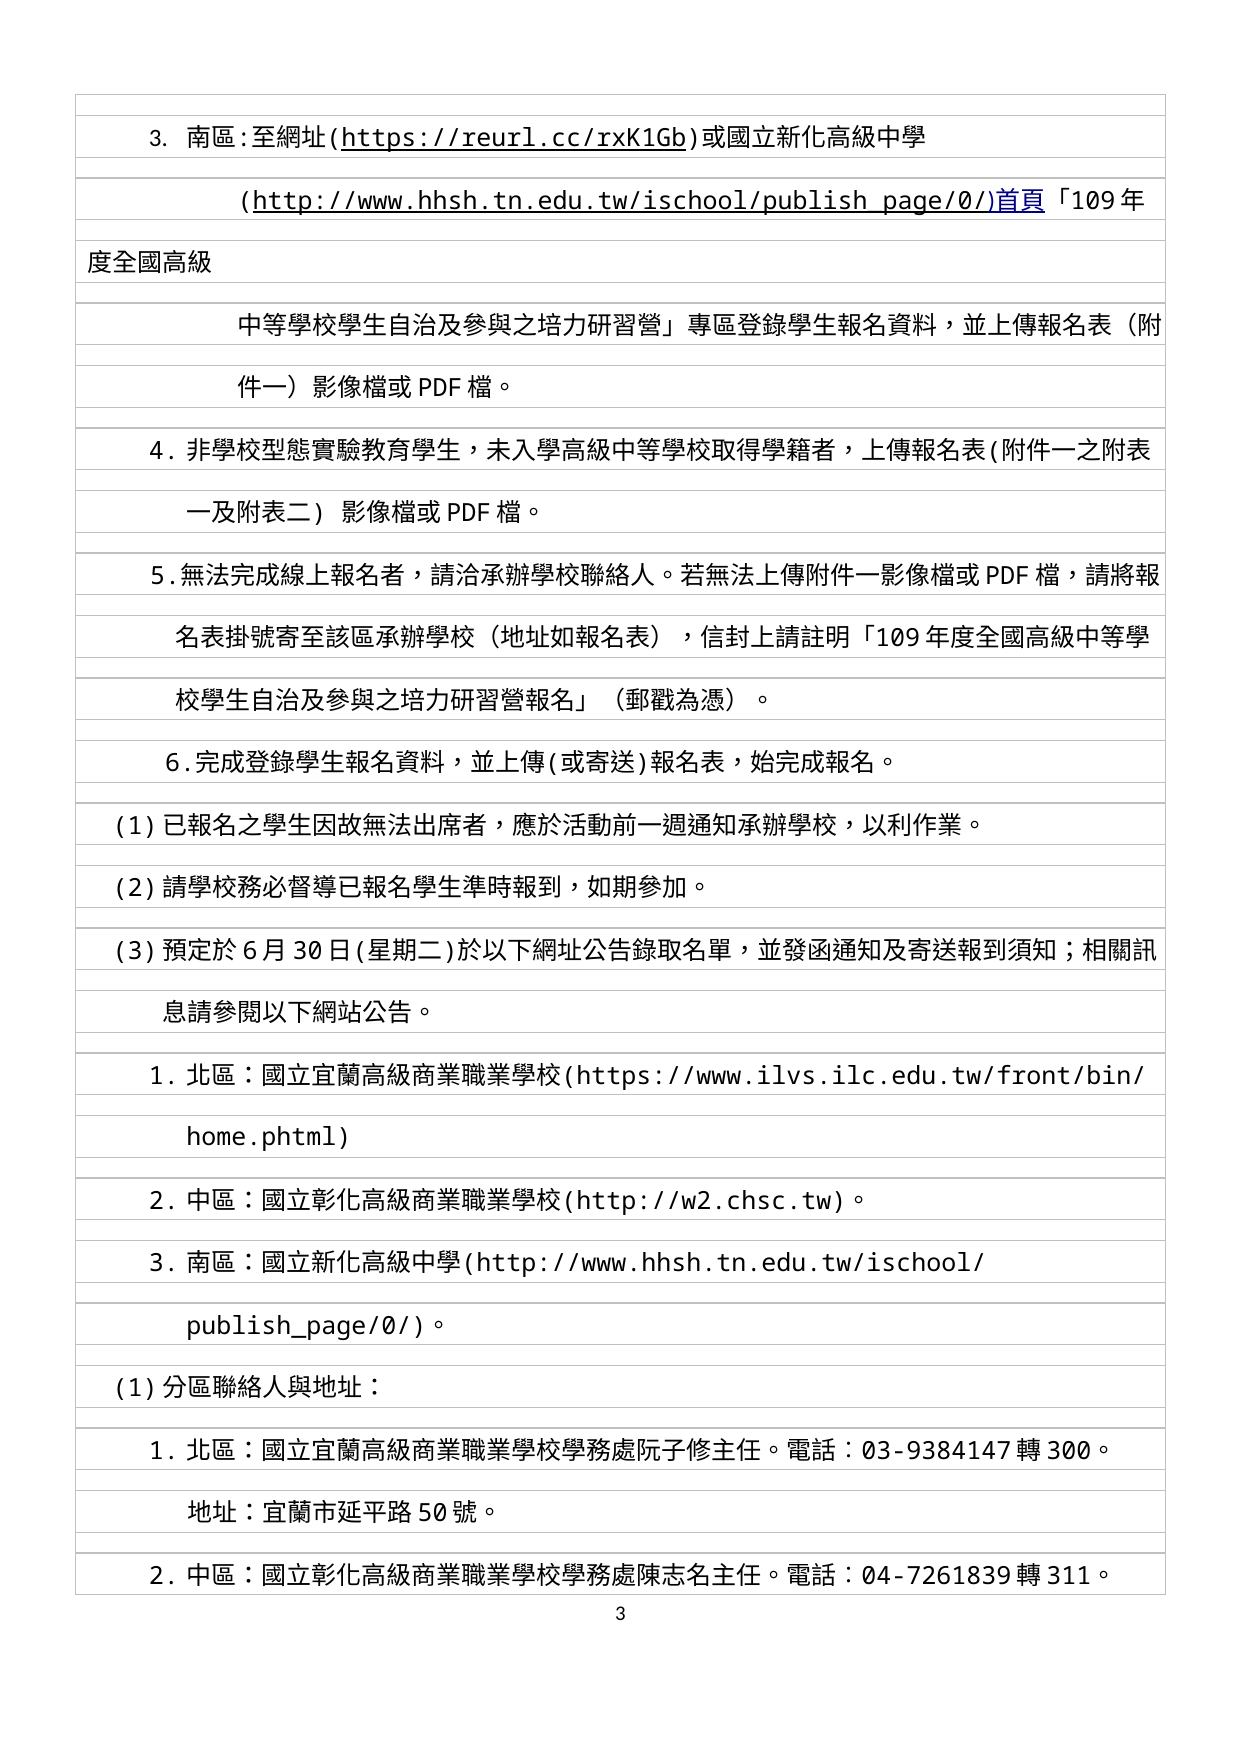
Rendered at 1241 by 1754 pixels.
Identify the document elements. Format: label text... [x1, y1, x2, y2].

list [149, 1095, 1165, 1115]
list [149, 1033, 1165, 1052]
text [76, 1470, 1165, 1490]
text 6.完成登錄學生報名資料，並上傳(或寄送)報名表，始完成報名。 [76, 741, 1165, 782]
text [87, 220, 1165, 240]
list home.phtml) [149, 1116, 1165, 1157]
list [149, 470, 1165, 490]
list [149, 408, 1165, 427]
list 南區：國立新化高級中學(http://www.hhsh.tn.edu.tw/ischool/ [149, 1241, 1165, 1282]
text 校學生自治及參與之培力研習營報名」（郵戳為憑）。 [175, 679, 1165, 719]
list [149, 1158, 1165, 1177]
text 名表掛號寄至該區承辦學校（地址如報名表），信封上請註明「109年度全國高級中等學 [175, 616, 1165, 657]
list [112, 1345, 1165, 1365]
list 北區：國立宜蘭高級商業職業學校(https://www.ilvs.ilc.edu.tw/front/bin/ [149, 1054, 1165, 1094]
text 地址：宜蘭市延平路50號。 [76, 1491, 1165, 1532]
list [112, 783, 1165, 802]
list [149, 1408, 1165, 1427]
list 分區聯絡人與地址： [112, 1366, 1165, 1407]
text 中等學校學生自治及參與之培力研習營」專區登錄學生報名資料，並上傳報名表（附 [87, 304, 1165, 344]
list 一及附表二) 影像檔或PDF檔。 [149, 491, 1165, 532]
list [112, 908, 1165, 927]
text 息請參閱以下網站公告。 [76, 991, 1165, 1032]
text [175, 595, 1165, 615]
text [87, 345, 1165, 365]
text 件一）影像檔或PDF檔。 [87, 366, 1165, 407]
text [87, 158, 1165, 177]
text [175, 658, 1165, 677]
list 中區：國立彰化高級商業職業學校(http://w2.chsc.tw)。 [149, 1179, 1165, 1219]
list 南區:至網址(https://reurl.cc/rxK1Gb)或國立新化高級中學 [149, 116, 1165, 157]
text (http://www.hhsh.tn.edu.tw/ischool/publish_page/0/)首頁「109年 [87, 179, 1165, 219]
text [76, 720, 1165, 740]
list publish_page/0/)。 [149, 1304, 1165, 1344]
list [149, 1220, 1165, 1240]
list 北區：國立宜蘭高級商業職業學校學務處阮子修主任。電話︰03-9384147轉300。 [149, 1429, 1165, 1469]
list [112, 845, 1165, 865]
list 中區：國立彰化高級商業職業學校學務處陳志名主任。電話︰04-7261839轉311。 [149, 1554, 1165, 1594]
text 5.無法完成線上報名者，請洽承辦學校聯絡人。若無法上傳附件一影像檔或PDF檔，請將報 [76, 554, 1165, 594]
list 已報名之學生因故無法出席者，應於活動前一週通知承辦學校，以利作業。 [112, 804, 1165, 844]
text [76, 970, 1165, 990]
text [76, 533, 1165, 552]
text 度全國高級 [87, 241, 1165, 282]
list [149, 1533, 1165, 1552]
list 請學校務必督導已報名學生準時報到，如期參加。 [112, 866, 1165, 907]
list 非學校型態實驗教育學生，未入學高級中等學校取得學籍者，上傳報名表(附件一之附表 [149, 429, 1165, 469]
text [87, 283, 1165, 302]
list [149, 95, 1165, 115]
list 預定於6月30日(星期二)於以下網址公告錄取名單，並發函通知及寄送報到須知；相關訊 [112, 929, 1165, 969]
list [149, 1283, 1165, 1302]
